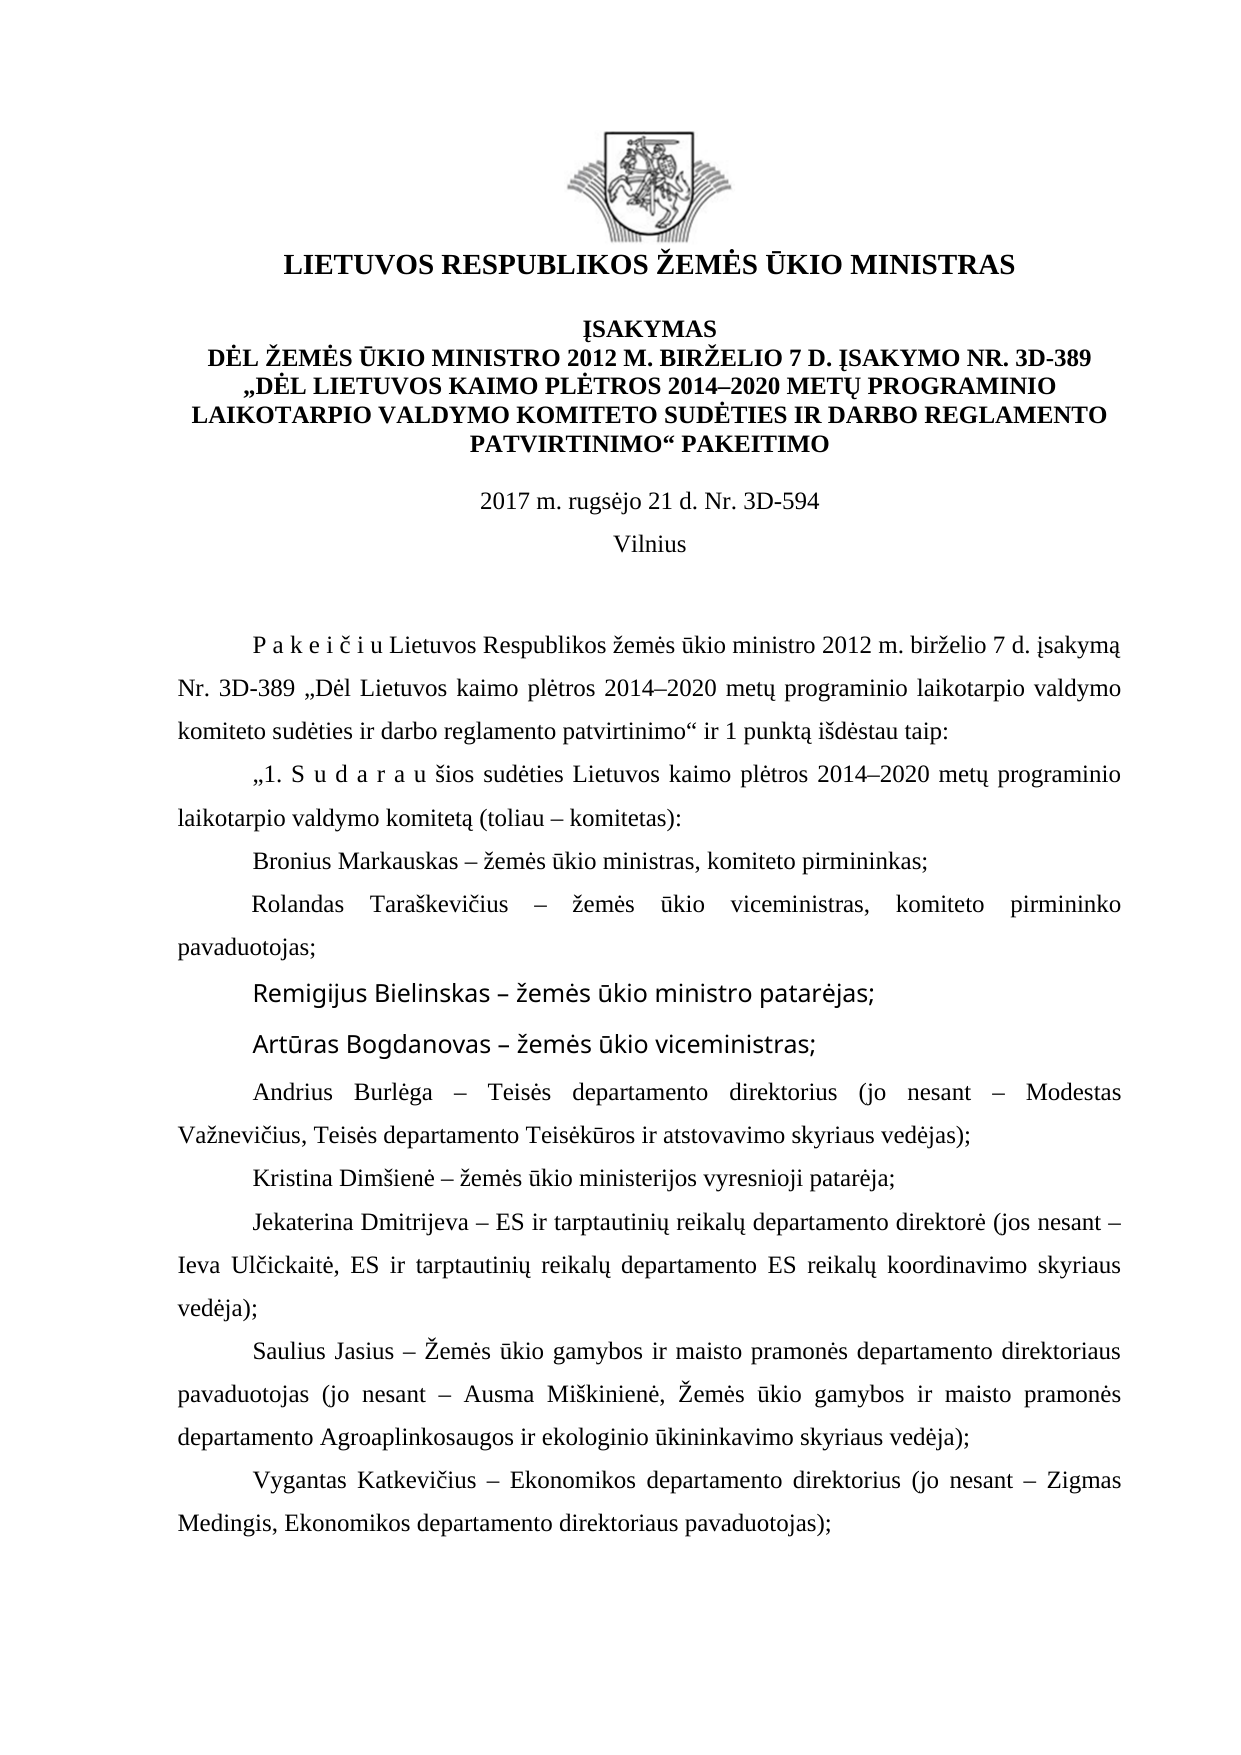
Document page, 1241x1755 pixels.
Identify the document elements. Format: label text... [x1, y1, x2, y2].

text Artūras Bogdanovas – žemės ūkio viceministras; [177, 1026, 1122, 1060]
text Bronius Markauskas – žemės ūkio ministras, komiteto pirmininkas; [177, 846, 1122, 874]
text Andrius Burlėga – Teisės departamento direktorius (jo nesant – Modestas Važnevičius, Teisės departamento Teisėkūros ir atstovavimo skyriaus vedėjas); [177, 1077, 1122, 1149]
text Rolandas Taraškevičius – žemės ūkio viceministras, komiteto pirmininko pavaduotojas; [177, 889, 1122, 961]
text LIETUVOS RESPUBLIKOS ŽEMĖS ŪKIO MINISTRAS [177, 247, 1122, 280]
text P a k e i č i u Lietuvos Respublikos žemės ūkio ministro 2012 m. birželio 7 d. įsakymą Nr. 3D-389 „Dėl Lietuvos kaimo plėtros 2014–2020 metų programinio laikotarpio valdymo komiteto sudėties ir darbo reglamento patvirtinimo“ ir 1 punktą išdėstau taip: [177, 630, 1122, 745]
text Vilnius [177, 529, 1122, 558]
text Vygantas Katkevičius – Ekonomikos departamento direktorius (jo nesant – Zigmas Medingis, Ekonomikos departamento direktoriaus pavaduotojas); [177, 1465, 1122, 1537]
text „1. S u d a r a u šios sudėties Lietuvos kaimo plėtros 2014–2020 metų programinio laikotarpio valdymo komitetą (toliau – komitetas): [177, 759, 1122, 831]
text Remigijus Bielinskas – žemės ūkio ministro patarėjas; [177, 975, 1122, 1009]
text Jekaterina Dmitrijeva – ES ir tarptautinių reikalų departamento direktorė (jos nesant – Ieva Ulčickaitė, ES ir tarptautinių reikalų departamento ES reikalų koordinavimo skyriaus vedėja); [177, 1207, 1122, 1322]
text Saulius Jasius – Žemės ūkio gamybos ir maisto pramonės departamento direktoriaus pavaduotojas (jo nesant – Ausma Miškinienė, Žemės ūkio gamybos ir maisto pramonės departamento Agroaplinkosaugos ir ekologinio ūkininkavimo skyriaus vedėja); [177, 1336, 1122, 1451]
text 2017 m. rugsėjo 21 d. Nr. 3D-594 [177, 486, 1122, 515]
text ĮSAKYMAS [177, 314, 1122, 343]
text Kristina Dimšienė – žemės ūkio ministerijos vyresnioji patarėja; [177, 1163, 1122, 1192]
text DĖL ŽEMĖS ŪKIO MINISTRO 2012 M. BIRŽELIO 7 D. ĮSAKYMO NR. 3D-389 „DĖL LIETUVOS KAIMO PLĖTROS 2014–2020 METŲ PROGRAMINIO LAIKOTARPIO VALDYMO KOMITETO SUDĖTIES IR DARBO REGLAMENTO PATVIRTINIMO“ PAKEITIMO [177, 343, 1122, 458]
